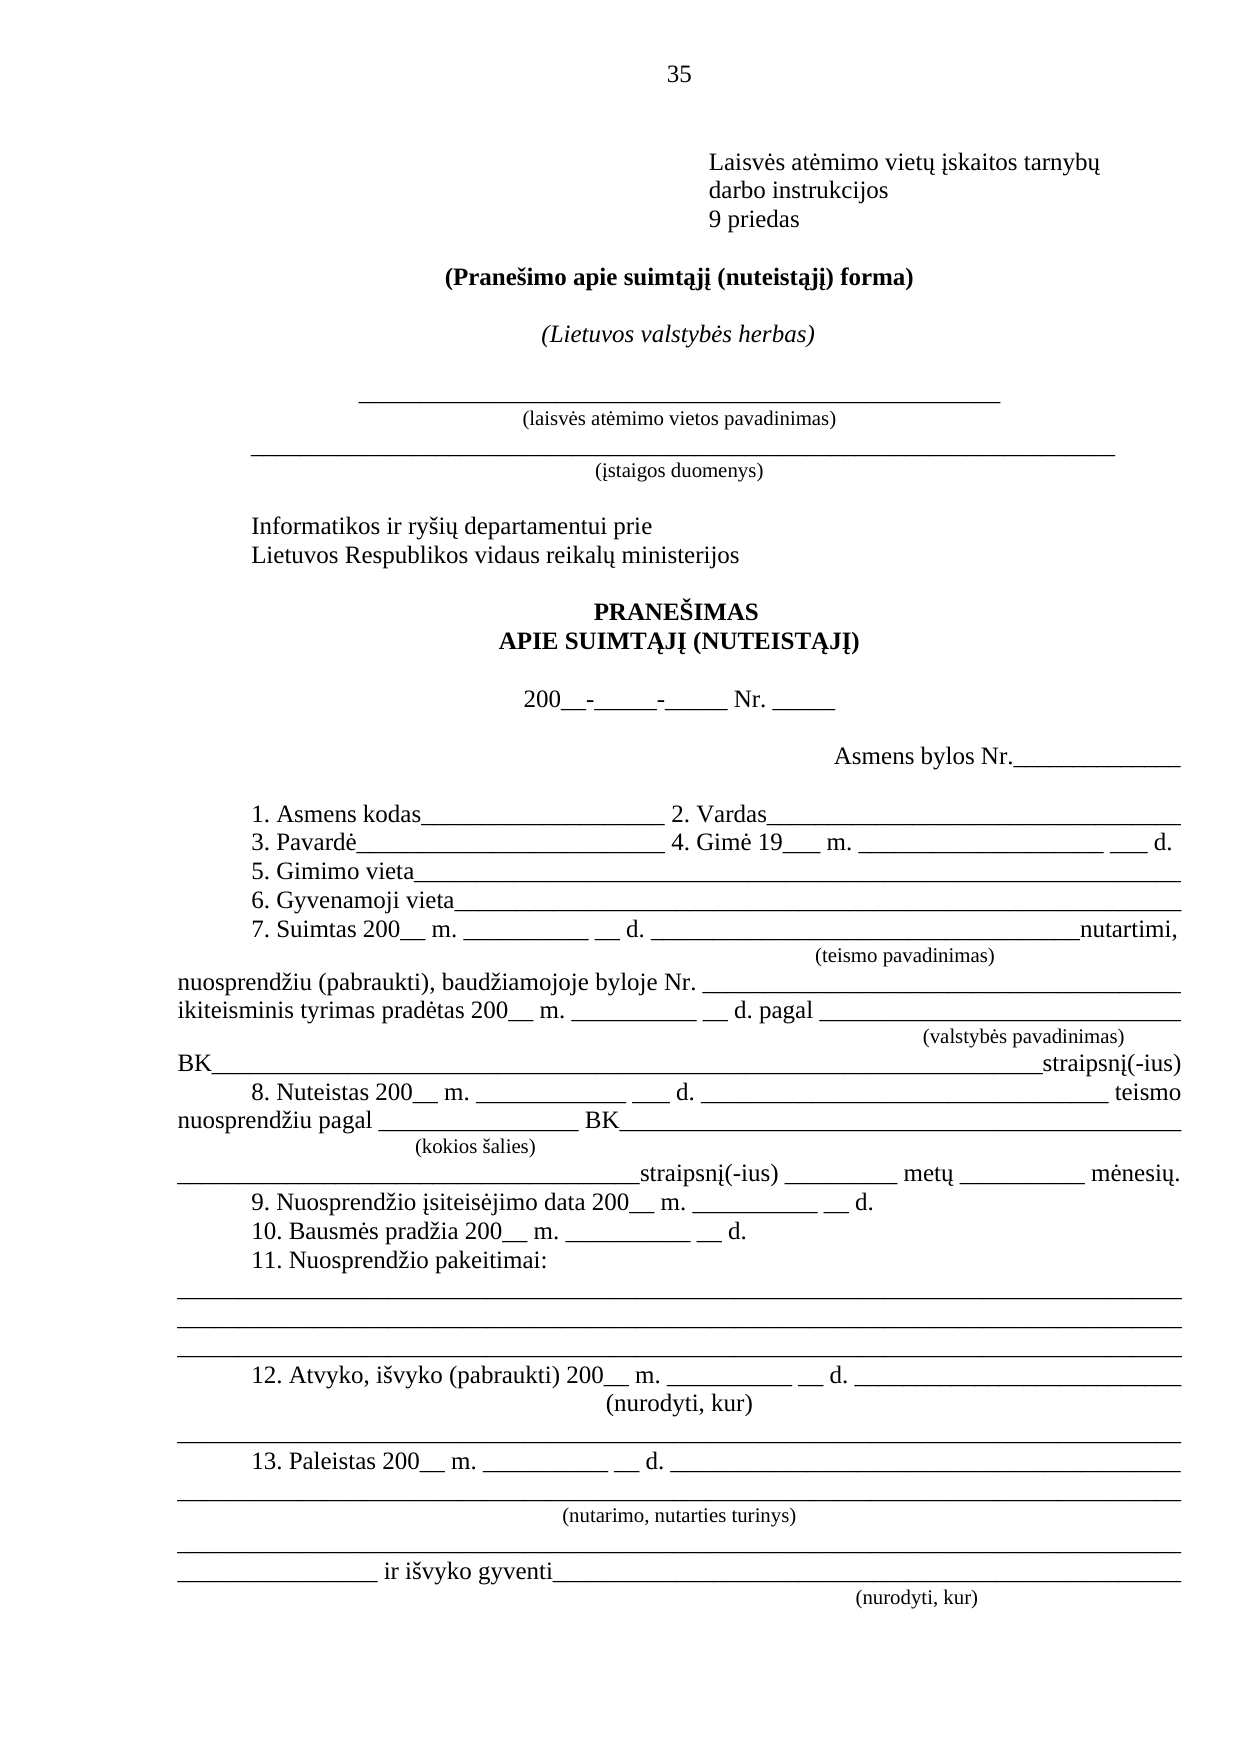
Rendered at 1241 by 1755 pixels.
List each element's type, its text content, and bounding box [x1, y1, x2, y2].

text (Lietuvos valstybės herbas) [177, 319, 1181, 348]
text PRANEŠIMAS APIE SUIMTĄJĮ (NUTEISTĄJĮ) [177, 597, 1181, 655]
text 12. Atvyko, išvyko (pabraukti) 200__ m. __________ __ d. [177, 1360, 1181, 1388]
text 10. Bausmės pradžia 200__ m. __________ __ d. [177, 1216, 1181, 1245]
text Informatikos ir ryšių departamentui prie [177, 511, 1181, 540]
text (teismo pavadinimas) [177, 942, 1181, 967]
text (kokios šalies) [402, 1134, 1181, 1158]
text 5. Gimimo vieta [177, 856, 1181, 885]
text 1. Asmens kodas 2. Vardas [177, 799, 1181, 827]
text 9 priedas [177, 204, 1181, 233]
text nuosprendžiu pagal ________________ BK [177, 1106, 1181, 1134]
text 11. Nuosprendžio pakeitimai: [177, 1245, 1181, 1273]
text darbo instrukcijos [177, 176, 1181, 204]
text 8. Nuteistas 200__ m. ____________ ___ d. teismo [177, 1077, 1181, 1106]
text 13. Paleistas 200__ m. __________ __ d. [177, 1446, 1181, 1475]
text Asmens bylos Nr. [177, 741, 1181, 770]
text 9. Nuosprendžio įsiteisėjimo data 200__ m. __________ __ d. [177, 1187, 1181, 1216]
text (nurodyti, kur) [177, 1585, 1181, 1609]
text Lietuvos Respublikos vidaus reikalų ministerijos [177, 540, 1181, 569]
text (valstybės pavadinimas) [177, 1024, 1181, 1048]
text (Pranešimo apie suimtąjį (nuteistąjį) forma) [177, 262, 1181, 291]
text 6. Gyvenamoji vieta [177, 885, 1181, 914]
text (įstaigos duomenys) [177, 458, 1181, 482]
text (nurodyti, kur) [177, 1388, 1181, 1417]
text 7. Suimtas 200__ m. __________ __ d. nutartimi, [177, 914, 1181, 942]
text ________________ ir išvyko gyventi [177, 1556, 1181, 1585]
text nuosprendžiu (pabraukti), baudžiamojoje byloje Nr. [177, 967, 1181, 995]
text Laisvės atėmimo vietų įskaitos tarnybų [177, 147, 1181, 176]
text ikiteisminis tyrimas pradėtas 200__ m. __________ __ d. pagal [177, 995, 1181, 1024]
text straipsnį(-ius) _________ metų __________ mėnesių. [177, 1158, 1181, 1187]
text 200__-_____-_____ Nr. _____ [177, 684, 1181, 712]
text (laisvės atėmimo vietos pavadinimas) [177, 406, 1181, 430]
text BK straipsnį(-ius) [177, 1048, 1181, 1077]
text 3. Pavardė 4. Gimė 19___ m. ___ d. [177, 827, 1181, 856]
text (nutarimo, nutarties turinys) [177, 1503, 1181, 1527]
